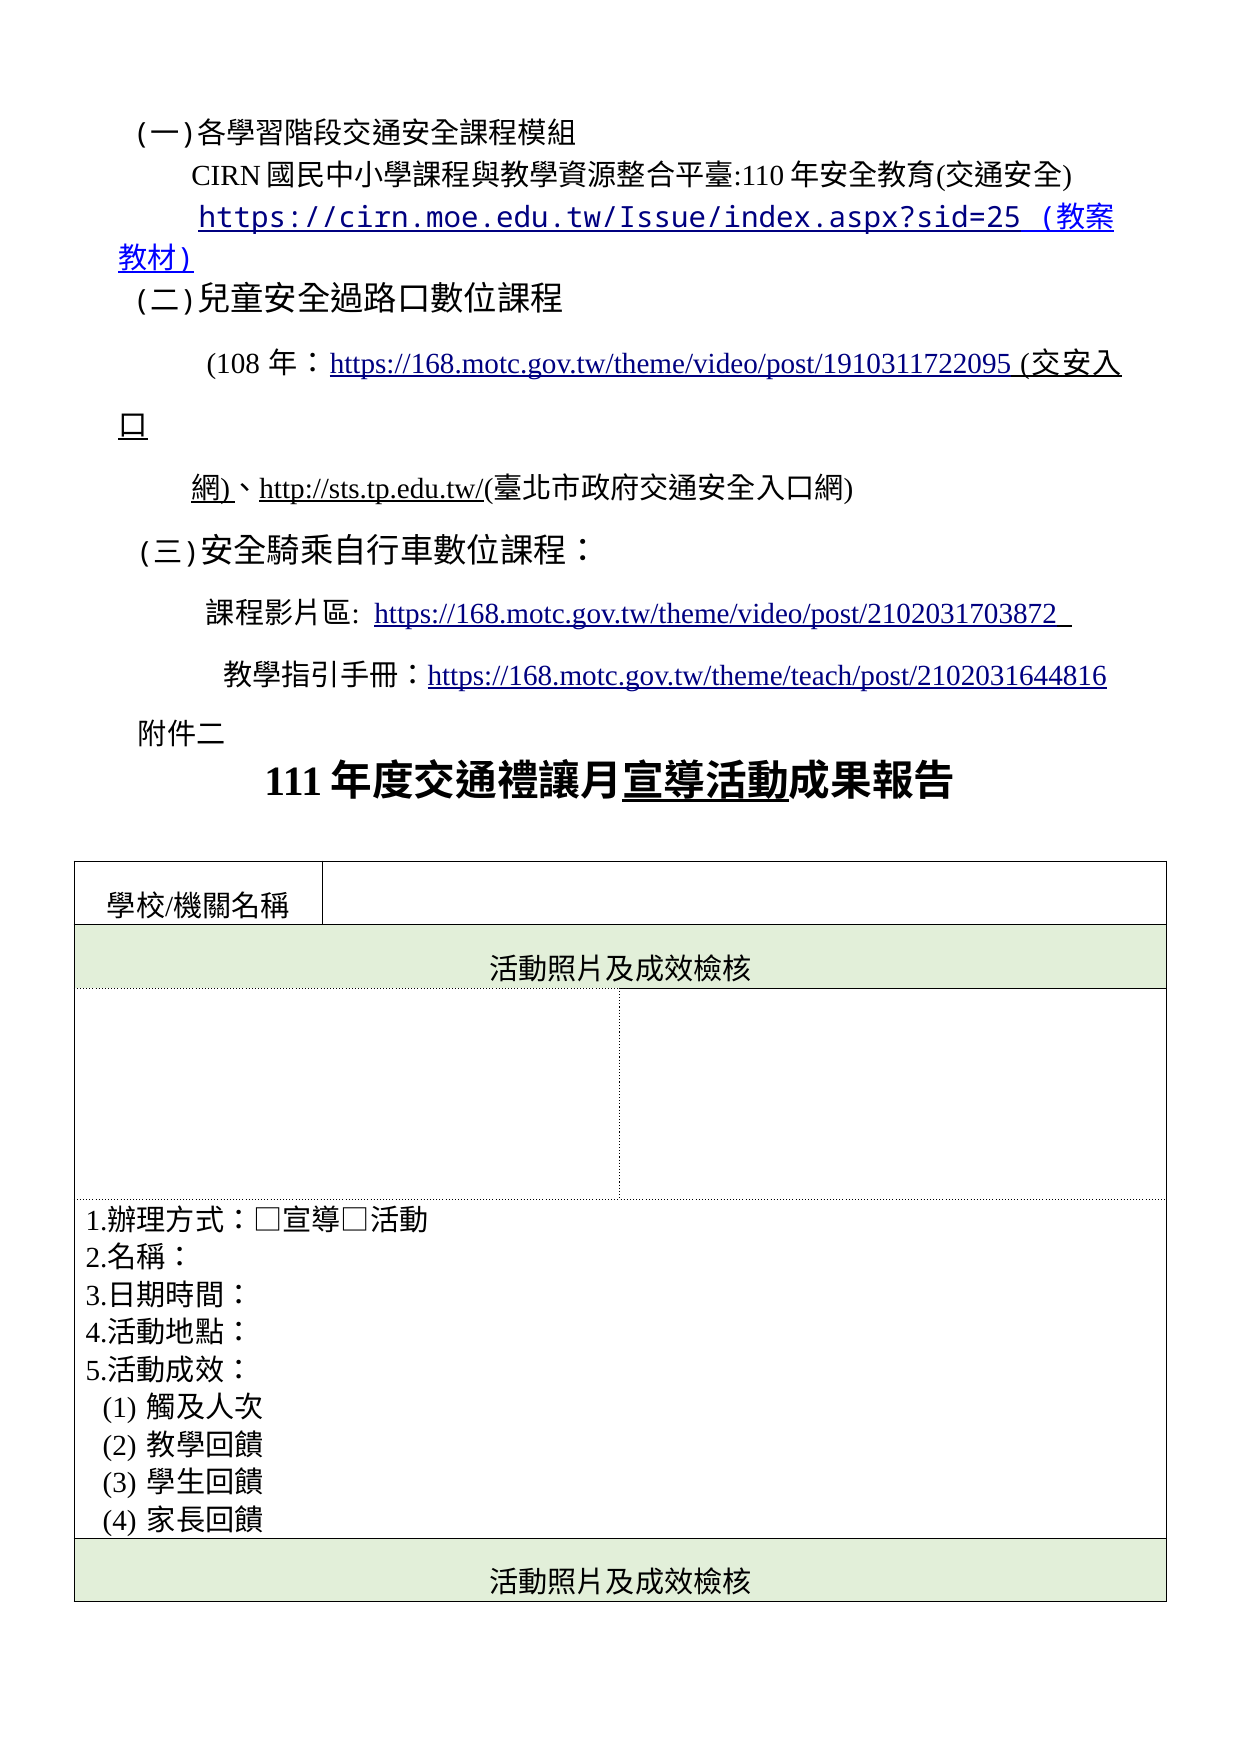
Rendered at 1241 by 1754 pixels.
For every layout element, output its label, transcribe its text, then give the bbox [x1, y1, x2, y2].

table_cell 活動照片及成效檢核 [75, 1539, 1166, 1601]
text (二)兒童安全過路口數位課程 [118, 277, 1122, 319]
text 111年度交通禮讓月宣導活動成果報告 [118, 736, 1122, 798]
table_header [323, 862, 1166, 924]
table_header 學校/機關名稱 [75, 862, 322, 924]
text CIRN國民中小學課程與教學資源整合平臺:110年安全教育(交通安全) [118, 152, 1122, 194]
table_cell 1.辦理方式：□宣導□活動 2.名稱： 3.日期時間： 4.活動地點： 5.活動成效： 觸及人次 教學回饋 學生回饋 家長回饋 [75, 1199, 1166, 1537]
text 教學指引手冊：https://168.motc.gov.tw/theme/teach/post/2102031644816 [118, 631, 1122, 694]
table_cell 活動照片及成效檢核 [75, 925, 1166, 988]
text https://cirn.moe.edu.tw/Issue/index.aspx?sid=25 (教案教材) [118, 194, 1122, 277]
text 附件二 [138, 711, 243, 753]
text (108年：https://168.motc.gov.tw/theme/video/post/1910311722095 (交安入口 [118, 319, 1122, 444]
text 網)、http://sts.tp.edu.tw/(臺北市政府交通安全入口網) [118, 444, 1122, 506]
table_cell [75, 988, 620, 1199]
text (三)安全騎乘自行車數位課程： [118, 506, 1122, 569]
text 課程影片區: https://168.motc.gov.tw/theme/video/post/2102031703872 [118, 569, 1122, 631]
text (一)各學習階段交通安全課程模組 [118, 111, 1122, 152]
table_cell [620, 989, 1166, 1199]
